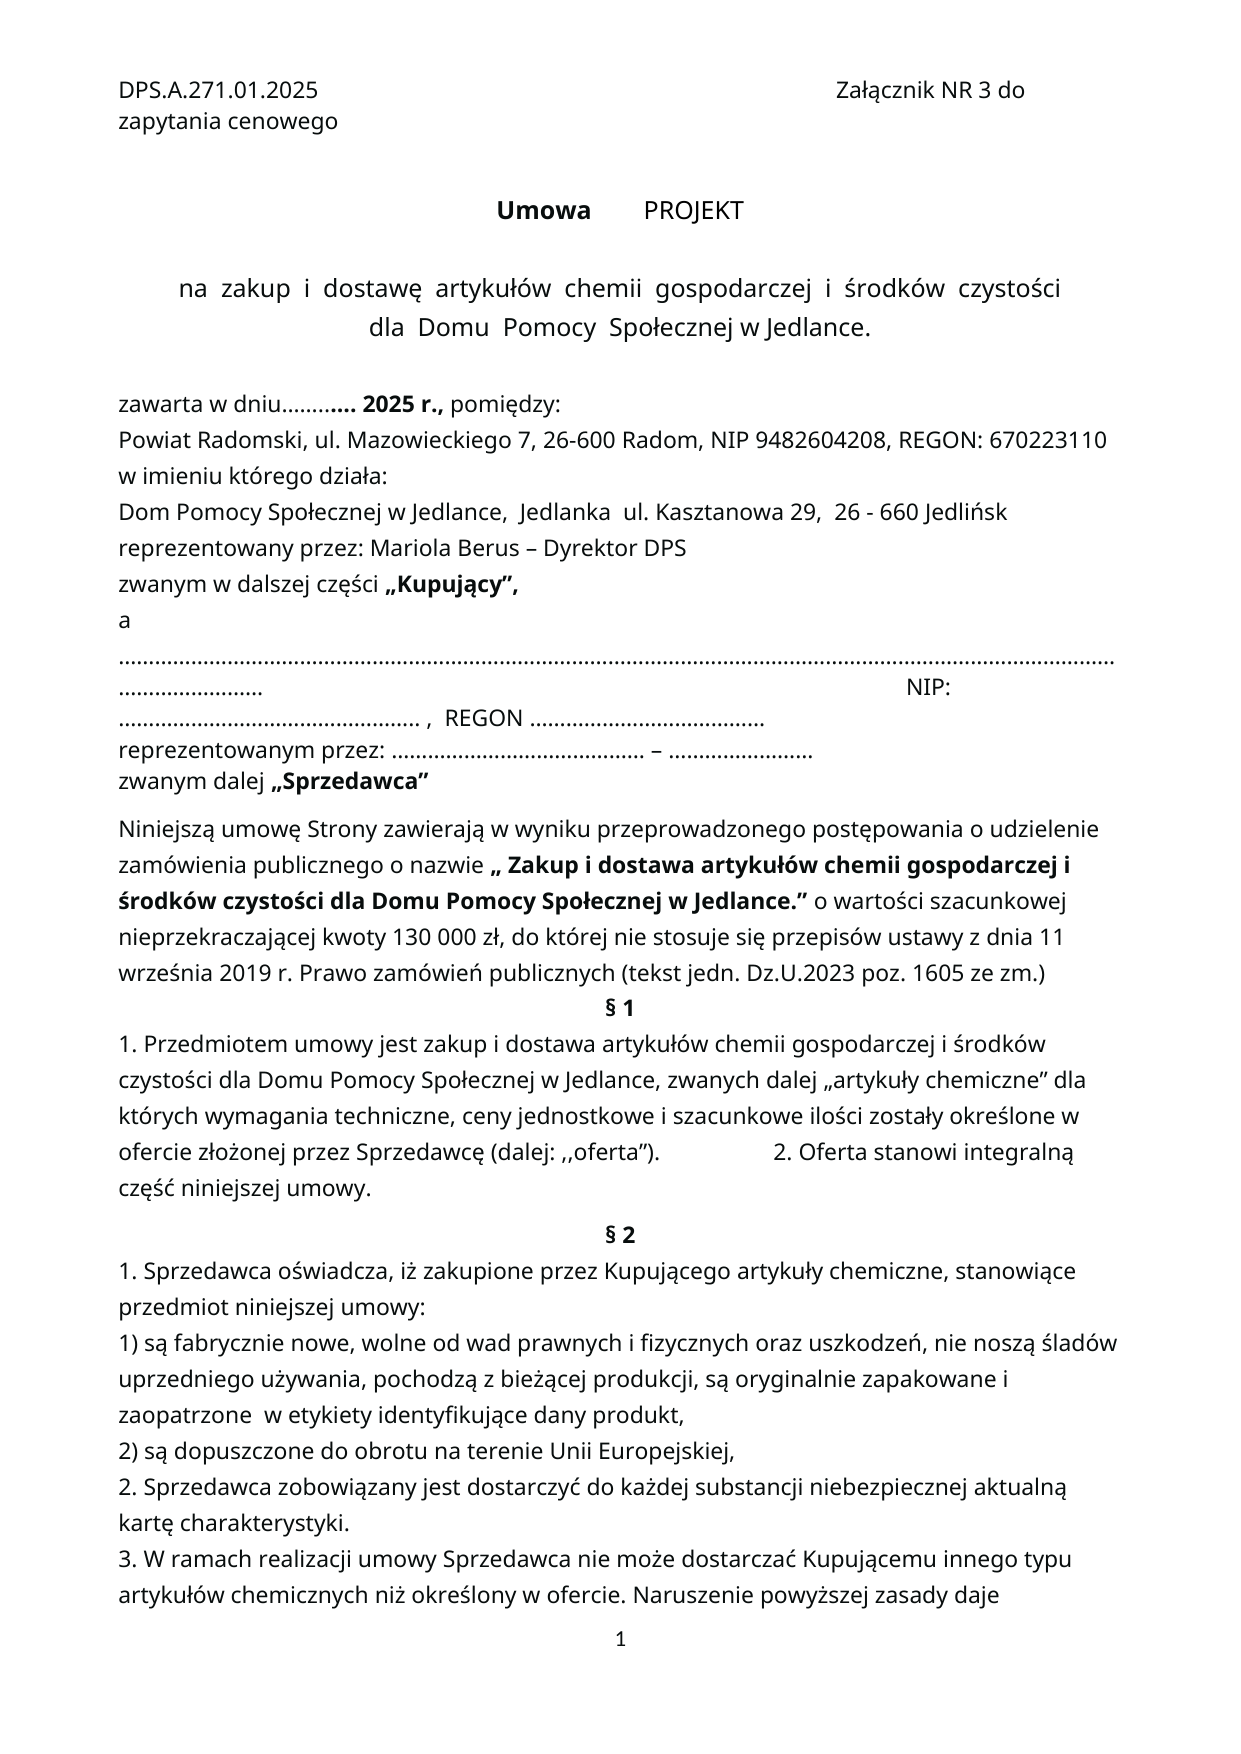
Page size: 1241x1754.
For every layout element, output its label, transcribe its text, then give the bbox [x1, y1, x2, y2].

text Umowa PROJEKT [118, 192, 1122, 226]
text dla Domu Pomocy Społecznej w Jedlance. [118, 310, 1122, 344]
text w imieniu którego działa: [118, 460, 1122, 491]
text ……………………………………………………………………………………………………………………………………………………………………… NIP: ………………………………………….. , REGON ………………………………… reprezentowanym przez: …………………………………… – …………………… zwanym dalej „Sprzedawca” [118, 640, 1122, 796]
text a [118, 604, 1122, 635]
text Niniejszą umowę Strony zawierają w wyniku przeprowadzonego postępowania o udzielenie zamówienia publicznego o nazwie „ Zakup i dostawa artykułów chemii gospodarczej i środków czystości dla Domu Pomocy Społecznej w Jedlance.” o wartości szacunkowej nieprzekraczającej kwoty 130 000 zł, do której nie stosuje się przepisów ustawy z dnia 11 września 2019 r. Prawo zamówień publicznych (tekst jedn. Dz.U.2023 poz. 1605 ze zm.) [118, 813, 1122, 988]
text Dom Pomocy Społecznej w Jedlance, Jedlanka ul. Kasztanowa 29, 26 - 660 Jedlińsk [118, 496, 1122, 527]
text § 1 [118, 992, 1122, 1024]
text § 2 [118, 1219, 1122, 1250]
text 1. Przedmiotem umowy jest zakup i dostawa artykułów chemii gospodarczej i środków czystości dla Domu Pomocy Społecznej w Jedlance, zwanych dalej „artykuły chemiczne” dla których wymagania techniczne, ceny jednostkowe i szacunkowe ilości zostały określone w ofercie złożonej przez Sprzedawcę (dalej: ,,oferta”). 2. Oferta stanowi integralną część niniejszej umowy. [118, 1028, 1122, 1203]
text 1. Sprzedawca oświadcza, iż zakupione przez Kupującego artykuły chemiczne, stanowiące przedmiot niniejszej umowy: 1) są fabrycznie nowe, wolne od wad prawnych i fizycznych oraz uszkodzeń, nie noszą śladów uprzedniego używania, pochodzą z bieżącej produkcji, są oryginalnie zapakowane i zaopatrzone w etykiety identyfikujące dany produkt, 2) są dopuszczone do obrotu na terenie Unii Europejskiej, 2. Sprzedawca zobowiązany jest dostarczyć do każdej substancji niebezpiecznej aktualną kartę charakterystyki. 3. W ramach realizacji umowy Sprzedawca nie może dostarczać Kupującemu innego typu artykułów chemicznych niż określony w ofercie. Naruszenie powyższej zasady daje [118, 1255, 1122, 1610]
text na zakup i dostawę artykułów chemii gospodarczej i środków czystości [118, 271, 1122, 305]
text reprezentowany przez: Mariola Berus – Dyrektor DPS [118, 532, 1122, 563]
text Powiat Radomski, ul. Mazowieckiego 7, 26-600 Radom, NIP 9482604208, REGON: 670223110 [118, 424, 1122, 455]
text zwanym w dalszej części „Kupujący”, [118, 568, 1122, 599]
text zawarta w dniu……..…. 2025 r., pomiędzy: [118, 388, 1122, 419]
